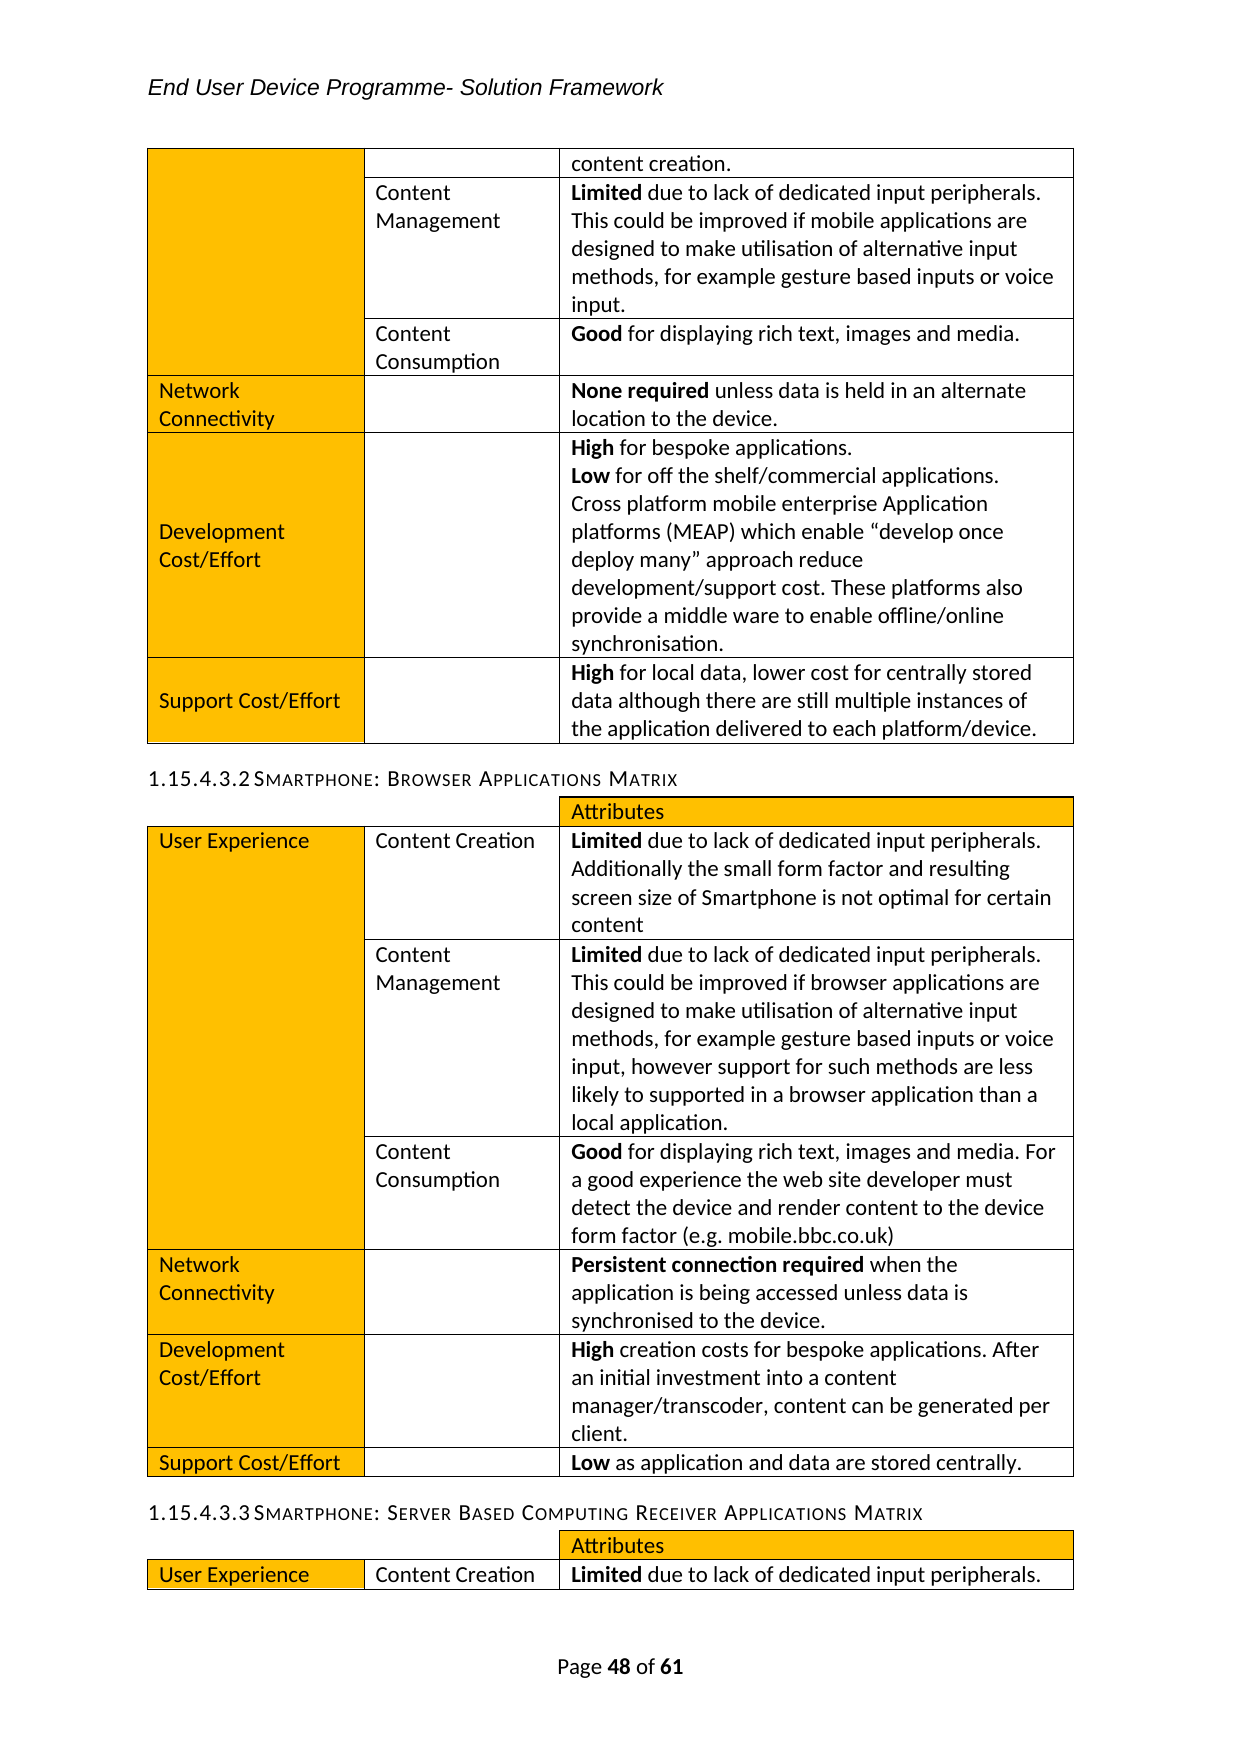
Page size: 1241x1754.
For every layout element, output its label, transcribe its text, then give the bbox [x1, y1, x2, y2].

table_cell Development Cost/Effort [148, 433, 364, 657]
table_header Attributes [560, 798, 1073, 826]
table_cell User Experience [148, 827, 364, 1249]
table_cell [365, 433, 559, 657]
table_cell Limited due to lack of dedicated input peripherals. This could be improved if mobile applications are designed to make utilisation of alternative input methods, for example gesture based inputs or voice input. [560, 178, 1073, 318]
table_cell Limited due to lack of dedicated input peripherals. Additionally the small form factor and resulting screen size of Smartphone is not optimal for certain content [560, 827, 1073, 939]
subtitle Smartphone: Server Based Computing Receiver Applications Matrix [148, 1498, 1092, 1526]
table_header Attributes [560, 1531, 1073, 1559]
table_cell [365, 1448, 559, 1476]
table_cell [365, 149, 559, 177]
table_cell Support Cost/Effort [148, 658, 364, 742]
table_cell High for local data, lower cost for centrally stored data although there are still multiple instances of the application delivered to each platform/device. [560, 658, 1073, 742]
table_cell [365, 1335, 559, 1447]
table_cell Persistent connection required when the application is being accessed unless data is synchronised to the device. [560, 1250, 1073, 1334]
table_cell Network Connectivity [148, 376, 364, 432]
table_cell Support Cost/Effort [148, 1448, 364, 1476]
table_cell Good for displaying rich text, images and media. For a good experience the web site developer must detect the device and render content to the device form factor (e.g. mobile.bbc.co.uk) [560, 1137, 1073, 1249]
table_header [364, 1530, 559, 1559]
table_cell [365, 658, 559, 742]
table_cell content creation. [560, 149, 1073, 177]
table_cell Content Consumption [365, 319, 559, 375]
subtitle Smartphone: Browser Applications Matrix [148, 764, 1092, 792]
table_cell Content Consumption [365, 1137, 559, 1249]
table_cell Content Creation [365, 1560, 559, 1588]
table_cell Development Cost/Effort [148, 1335, 364, 1447]
table_cell Good for displaying rich text, images and media. [560, 319, 1073, 375]
table_cell [365, 1250, 559, 1334]
table_cell Limited due to lack of dedicated input peripherals. [560, 1560, 1073, 1588]
table_header [364, 796, 559, 826]
table_cell High creation costs for bespoke applications. After an initial investment into a content manager/transcoder, content can be generated per client. [560, 1335, 1073, 1447]
table_cell Content Management [365, 940, 559, 1136]
table_cell Content Creation [365, 827, 559, 939]
table_cell None required unless data is held in an alternate location to the device. [560, 376, 1073, 432]
table_header [148, 796, 364, 826]
table_cell [365, 376, 559, 432]
table_cell [148, 149, 364, 375]
table_header [148, 1530, 364, 1559]
table_cell Content Management [365, 178, 559, 318]
table_cell Low as application and data are stored centrally. [560, 1448, 1073, 1476]
table_cell User Experience [148, 1560, 364, 1588]
table_cell High for bespoke applications. Low for off the shelf/commercial applications. Cross platform mobile enterprise Application platforms (MEAP) which enable “develop once deploy many” approach reduce development/support cost. These platforms also provide a middle ware to enable offline/online synchronisation. [560, 433, 1073, 657]
table_cell Limited due to lack of dedicated input peripherals. This could be improved if browser applications are designed to make utilisation of alternative input methods, for example gesture based inputs or voice input, however support for such methods are less likely to supported in a browser application than a local application. [560, 940, 1073, 1136]
table_cell Network Connectivity [148, 1250, 364, 1334]
